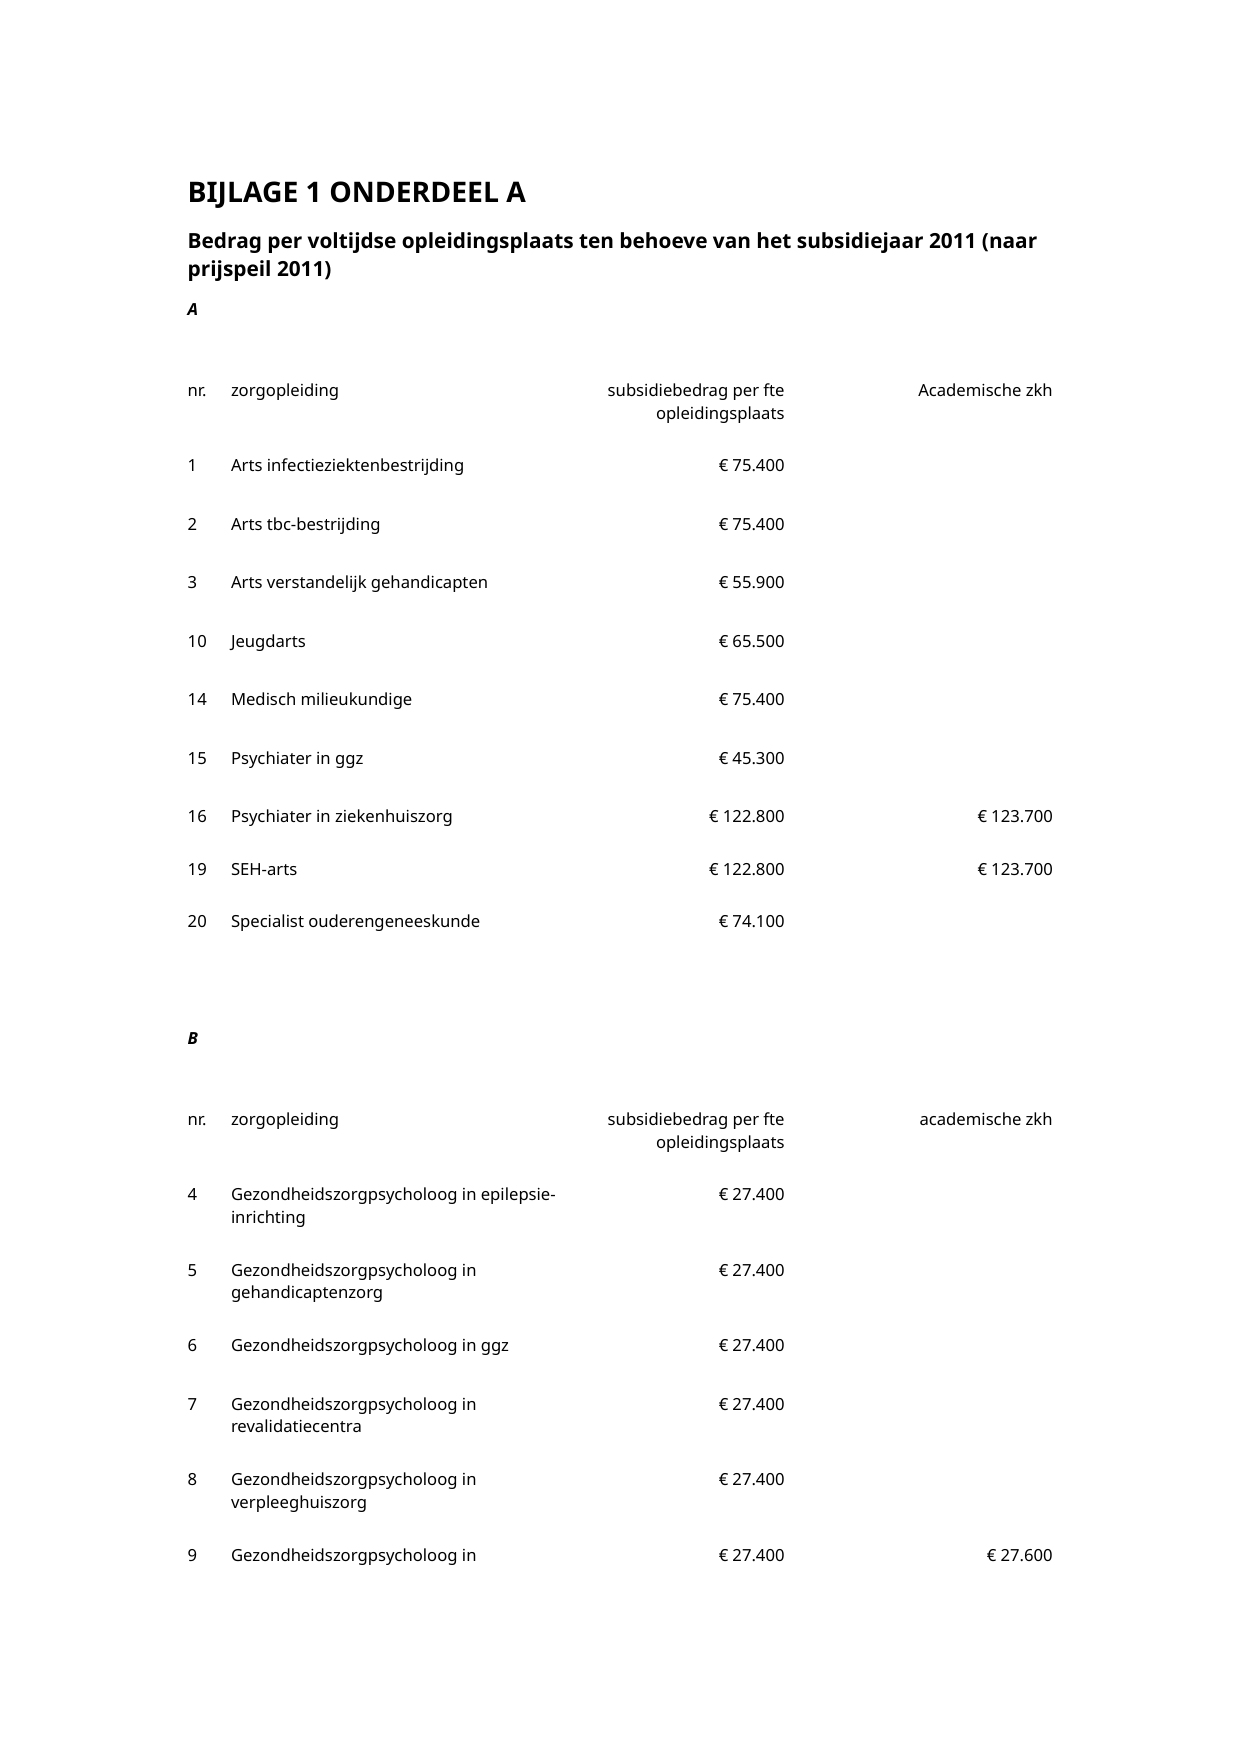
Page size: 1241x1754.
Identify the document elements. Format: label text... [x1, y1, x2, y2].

table_cell Gezondheidszorgpsycholoog in gehandicaptenzorg [231, 1259, 559, 1334]
table_cell 2 [188, 513, 231, 571]
table_cell [784, 629, 1053, 688]
table_cell Medisch milieukundige [231, 688, 559, 746]
table_cell 10 [188, 629, 231, 688]
table_cell Gezondheidszorgpsycholoog in ggz [231, 1334, 559, 1392]
table_cell € 74.100 [560, 910, 784, 968]
table_cell 19 [188, 858, 231, 910]
text B [187, 1027, 1053, 1050]
table_cell [784, 910, 1053, 968]
table_cell [784, 454, 1053, 512]
table_cell € 75.400 [560, 513, 784, 571]
table_cell 3 [188, 571, 231, 629]
table_cell Gezondheidszorgpsycholoog in verpleeghuiszorg [231, 1468, 559, 1543]
table_cell € 75.400 [560, 454, 784, 512]
table_cell [784, 746, 1053, 805]
table_cell € 27.400 [560, 1392, 784, 1468]
table_cell [784, 1334, 1053, 1392]
table_cell 5 [188, 1259, 231, 1334]
table_cell € 123.700 [784, 805, 1053, 857]
table_cell 20 [188, 910, 231, 968]
table_cell Gezondheidszorgpsycholoog in [231, 1543, 559, 1596]
table_cell Arts infectieziektenbestrijding [231, 454, 559, 512]
table_cell € 123.700 [784, 858, 1053, 910]
table_cell € 55.900 [560, 571, 784, 629]
table_cell € 122.800 [560, 805, 784, 857]
table_cell Psychiater in ggz [231, 746, 559, 805]
table_header Academische zkh [784, 379, 1053, 454]
table_header zorgopleiding [231, 1108, 559, 1183]
table_cell 14 [188, 688, 231, 746]
table_cell € 27.600 [784, 1543, 1053, 1596]
text A [187, 298, 1053, 321]
table_cell Psychiater in ziekenhuiszorg [231, 805, 559, 857]
table_cell € 27.400 [560, 1543, 784, 1596]
table_cell [784, 1468, 1053, 1543]
table_cell Gezondheidszorgpsycholoog in epilepsie-inrichting [231, 1183, 559, 1258]
table_cell [784, 1183, 1053, 1258]
table_header subsidiebedrag per fte opleidingsplaats [560, 1108, 784, 1183]
table_cell Specialist ouderengeneeskunde [231, 910, 559, 968]
table_cell Arts verstandelijk gehandicapten [231, 571, 559, 629]
table_header subsidiebedrag per fte opleidingsplaats [560, 379, 784, 454]
table_cell SEH-arts [231, 858, 559, 910]
table_header academische zkh [784, 1108, 1053, 1183]
table_header zorgopleiding [231, 379, 559, 454]
table_cell 16 [188, 805, 231, 857]
table_cell [784, 513, 1053, 571]
table_cell 1 [188, 454, 231, 512]
table_cell 4 [188, 1183, 231, 1258]
table_cell Gezondheidszorgpsycholoog in revalidatiecentra [231, 1392, 559, 1468]
table_cell Arts tbc-bestrijding [231, 513, 559, 571]
table_header nr. [188, 379, 231, 454]
table_header nr. [188, 1108, 231, 1183]
table_cell [784, 1259, 1053, 1334]
table_cell Jeugdarts [231, 629, 559, 688]
table_cell 9 [188, 1543, 231, 1596]
table_cell € 27.400 [560, 1334, 784, 1392]
table_cell € 27.400 [560, 1183, 784, 1258]
table_cell 15 [188, 746, 231, 805]
table_cell [784, 571, 1053, 629]
table_cell 6 [188, 1334, 231, 1392]
table_cell [784, 688, 1053, 746]
table_cell 8 [188, 1468, 231, 1543]
subtitle BIJLAGE 1 ONDERDEEL A [187, 172, 1053, 211]
text Bedrag per voltijdse opleidingsplaats ten behoeve van het subsidiejaar 2011 (naar prijspeil 2011) [187, 226, 1053, 283]
table_cell € 27.400 [560, 1259, 784, 1334]
table_cell € 65.500 [560, 629, 784, 688]
table_cell € 75.400 [560, 688, 784, 746]
table_cell 7 [188, 1392, 231, 1468]
table_cell € 45.300 [560, 746, 784, 805]
table_cell [784, 1392, 1053, 1468]
table_cell € 27.400 [560, 1468, 784, 1543]
table_cell € 122.800 [560, 858, 784, 910]
